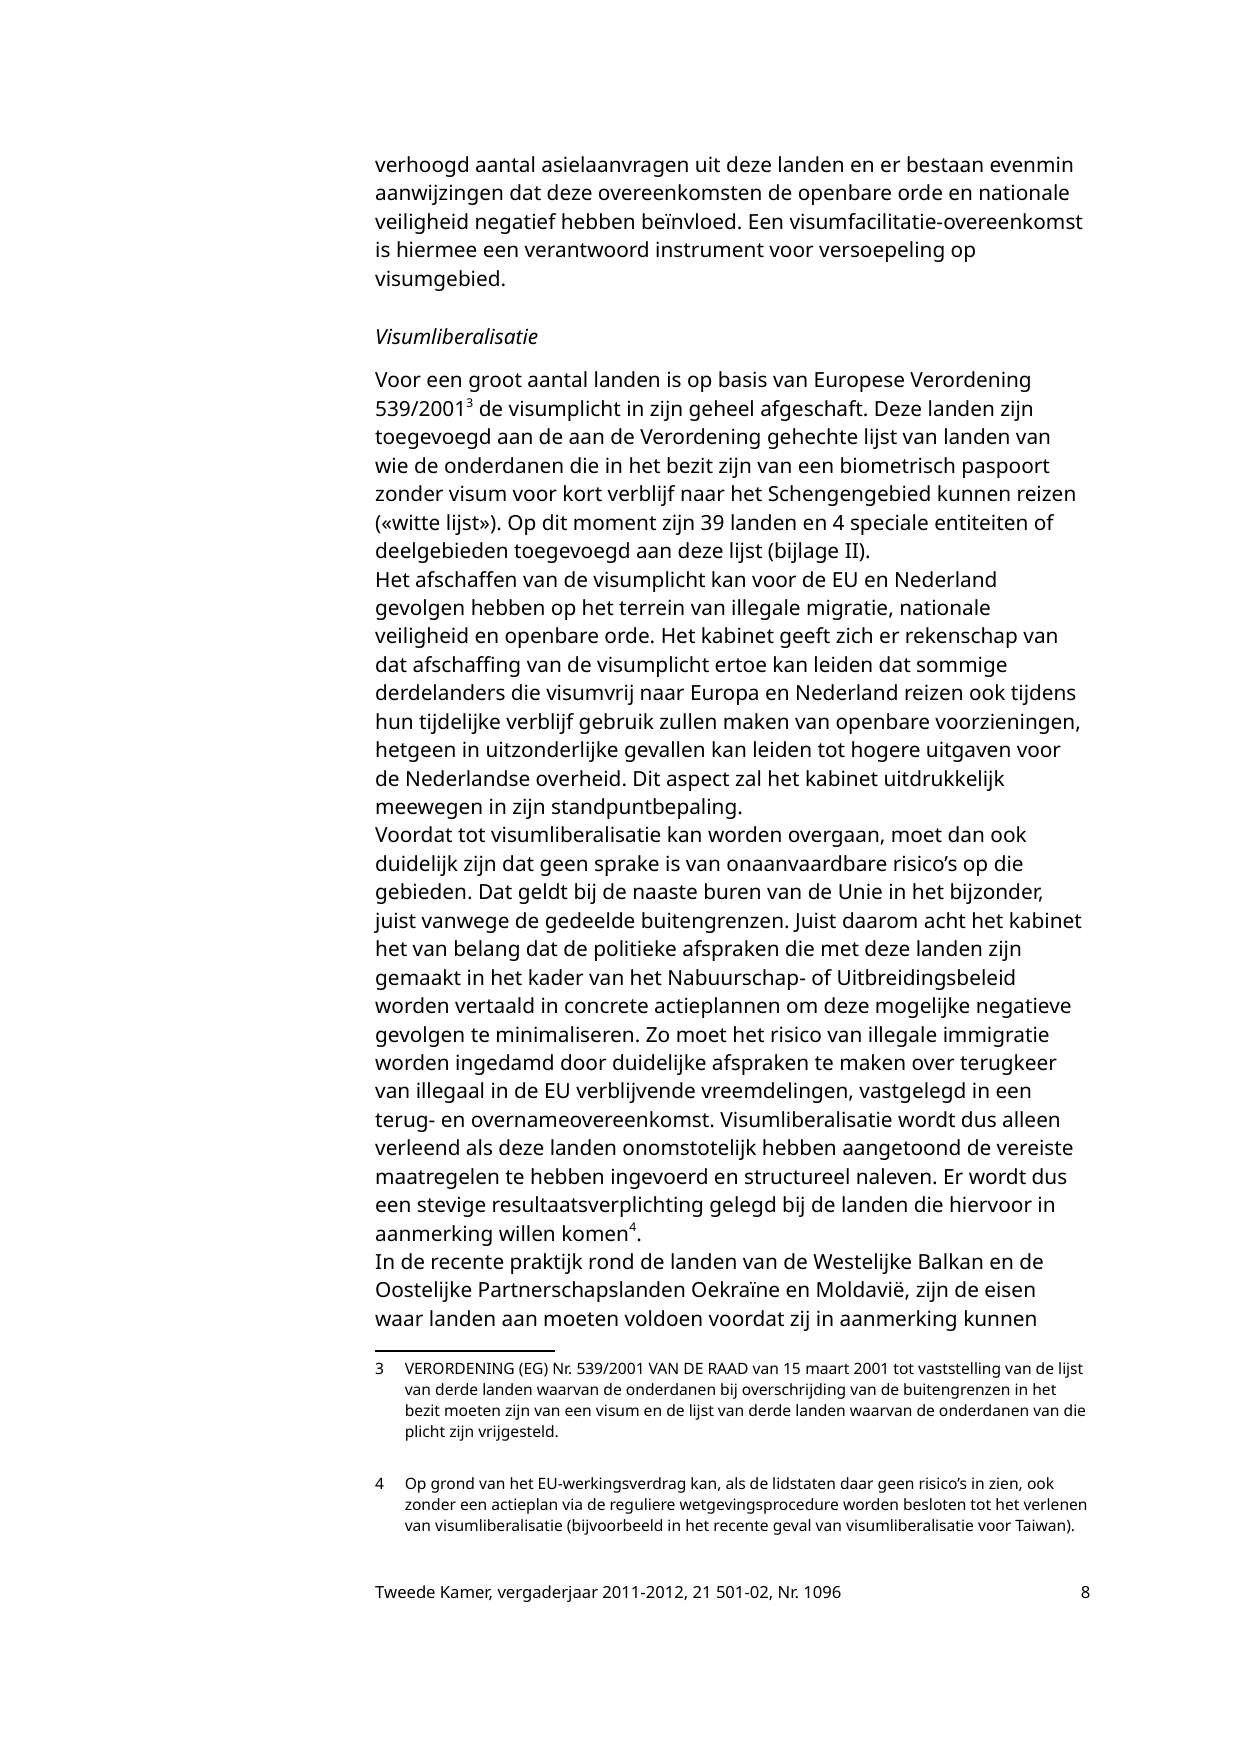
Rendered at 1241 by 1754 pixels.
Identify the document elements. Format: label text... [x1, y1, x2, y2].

text Het afschaffen van de visumplicht kan voor de EU en Nederland gevolgen hebben op het terrein van illegale migratie, nationale veiligheid en openbare orde. Het kabinet geeft zich er rekenschap van dat afschaffing van de visumplicht ertoe kan leiden dat sommige derdelanders die visumvrij naar Europa en Nederland reizen ook tijdens hun tijdelijke verblijf gebruik zullen maken van openbare voorzieningen, hetgeen in uitzonderlijke gevallen kan leiden tot hogere uitgaven voor de Nederlandse overheid. Dit aspect zal het kabinet uitdrukkelijk meewegen in zijn standpuntbepaling. [375, 565, 1090, 821]
text VERORDENING (EG) Nr. 539/2001 VAN DE RAAD van 15 maart 2001 tot vaststelling van de lijst van derde landen waarvan de onderdanen bij overschrijding van de buitengrenzen in het bezit moeten zijn van een visum en de lijst van derde landen waarvan de onderdanen van die plicht zijn vrijgesteld. [375, 1279, 1090, 1421]
text Op grond van het EU-werkingsverdrag kan, als de lidstaten daar geen risico’s in zien, ook zonder een actieplan via de reguliere wetgevingsprocedure worden besloten tot het verlenen van visumliberalisatie (bijvoorbeeld in het recente geval van visumliberalisatie voor Taiwan). [375, 1451, 1090, 1536]
text verhoogd aantal asielaanvragen uit deze landen en er bestaan evenmin aanwijzingen dat deze overeenkomsten de openbare orde en nationale veiligheid negatief hebben beïnvloed. Een visumfacilitatie-overeenkomst is hiermee een verantwoord instrument voor versoepeling op visumgebied. [375, 150, 1090, 292]
text Visumliberalisatie [375, 322, 1090, 351]
text Voordat tot visumliberalisatie kan worden overgaan, moet dan ook duidelijk zijn dat geen sprake is van onaanvaardbare risico’s op die gebieden. Dat geldt bij de naaste buren van de Unie in het bijzonder, juist vanwege de gedeelde buitengrenzen. Juist daarom acht het kabinet het van belang dat de politieke afspraken die met deze landen zijn gemaakt in het kader van het Nabuurschap- of Uitbreidingsbeleid worden vertaald in concrete actieplannen om deze mogelijke negatieve gevolgen te minimaliseren. Zo moet het risico van illegale immigratie worden ingedamd door duidelijke afspraken te maken over terugkeer van illegaal in de EU verblijvende vreemdelingen, vastgelegd in een terug- en overnameovereenkomst. Visumliberalisatie wordt dus alleen verleend als deze landen onomstotelijk hebben aangetoond de vereiste maatregelen te hebben ingevoerd en structureel naleven. Er wordt dus een stevige resultaatsverplichting gelegd bij de landen die hiervoor in aanmerking willen komen. [375, 821, 1090, 1247]
text Voor een groot aantal landen is op basis van Europese Verordening 539/2001 de visumplicht in zijn geheel afgeschaft. Deze landen zijn toegevoegd aan de aan de Verordening gehechte lijst van landen van wie de onderdanen die in het bezit zijn van een biometrisch paspoort zonder visum voor kort verblijf naar het Schengengebied kunnen reizen («witte lijst»). Op dit moment zijn 39 landen en 4 speciale entiteiten of deelgebieden toegevoegd aan deze lijst (bijlage II). [375, 366, 1090, 565]
